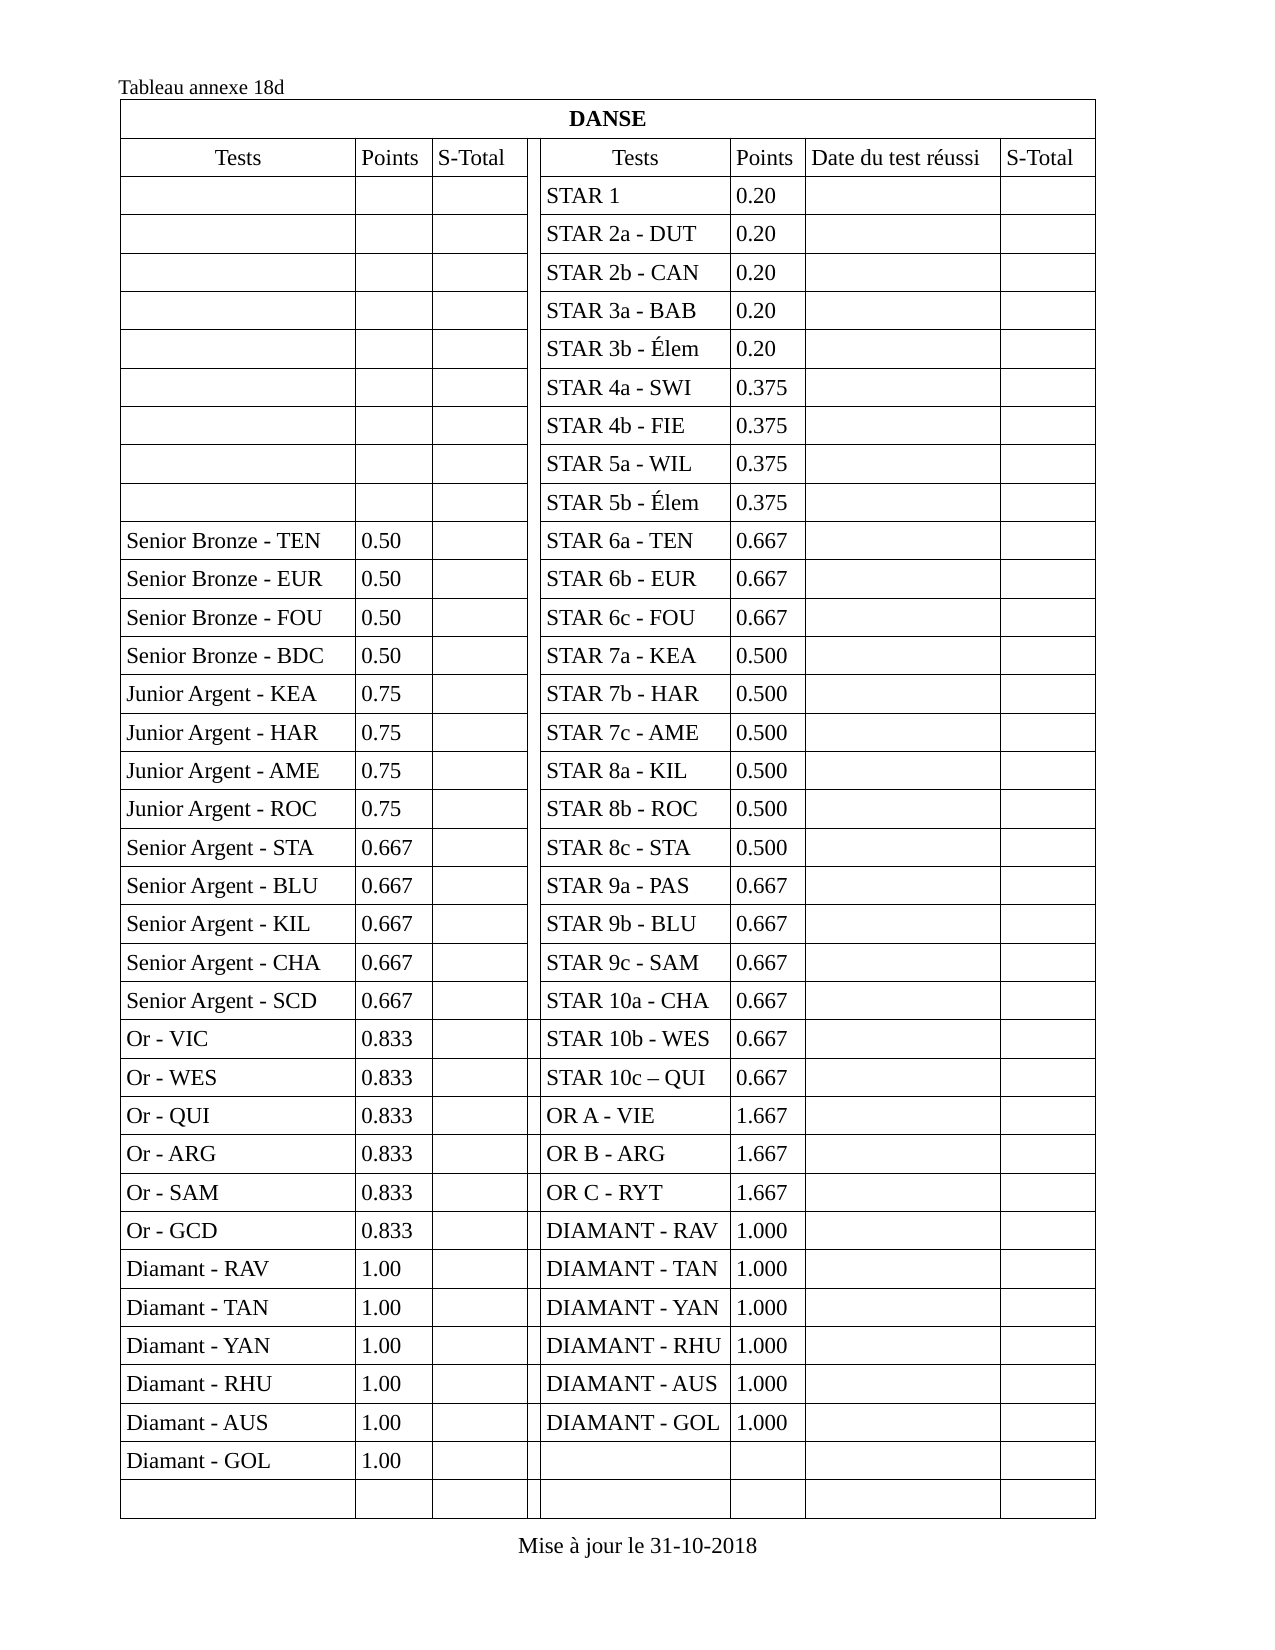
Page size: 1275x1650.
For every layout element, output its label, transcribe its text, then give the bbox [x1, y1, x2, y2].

table_cell 0.50 [356, 599, 432, 636]
table_cell STAR 5b - Élem [541, 484, 730, 521]
table_cell [541, 1480, 730, 1517]
table_cell 0.667 [731, 944, 805, 981]
table_cell [806, 1135, 1000, 1172]
table_cell [121, 369, 355, 406]
table_cell Diamant - GOL [121, 1442, 355, 1479]
table_cell Senior Argent - SCD [121, 982, 355, 1019]
table_cell [433, 1174, 527, 1211]
table_cell DIAMANT - RAV [541, 1212, 730, 1249]
table_cell STAR 2b - CAN [541, 254, 730, 291]
table_cell 0.500 [731, 829, 805, 866]
table_cell [806, 1289, 1000, 1326]
table_cell [806, 675, 1000, 712]
table_cell 0.75 [356, 714, 432, 751]
table_cell Senior Argent - CHA [121, 944, 355, 981]
table_cell Senior Argent - STA [121, 829, 355, 866]
table_cell [806, 445, 1000, 482]
table_cell [356, 445, 432, 482]
table_cell 0.500 [731, 675, 805, 712]
table_cell DIAMANT - RHU [541, 1327, 730, 1364]
table_cell 1.000 [731, 1365, 805, 1402]
table_cell [356, 177, 432, 214]
table_cell [1001, 560, 1095, 597]
table_cell [1001, 905, 1095, 942]
table_cell [806, 1212, 1000, 1249]
table_cell Or - SAM [121, 1174, 355, 1211]
table_cell STAR 6a - TEN [541, 522, 730, 559]
table_cell [433, 867, 527, 904]
table_cell 0.667 [356, 867, 432, 904]
table_cell [433, 445, 527, 482]
table_cell [806, 1365, 1000, 1402]
table_cell Tests [121, 139, 355, 176]
table_cell [356, 292, 432, 329]
table_cell [1001, 1020, 1095, 1057]
table_cell [433, 1059, 527, 1096]
table_cell 0.20 [731, 330, 805, 367]
table_cell 0.75 [356, 675, 432, 712]
table_cell [806, 1442, 1000, 1479]
table_cell S-Total [433, 139, 527, 176]
table_cell Or - VIC [121, 1020, 355, 1057]
table_cell STAR 3b - Élem [541, 330, 730, 367]
table_cell [1001, 330, 1095, 367]
table_cell DIAMANT - AUS [541, 1365, 730, 1402]
table_cell [356, 407, 432, 444]
table_cell 0.833 [356, 1135, 432, 1172]
table_cell [806, 1020, 1000, 1057]
table_cell DIAMANT - GOL [541, 1404, 730, 1441]
table_cell [121, 177, 355, 214]
table_cell Points [356, 139, 432, 176]
table_cell [806, 1404, 1000, 1441]
table_cell STAR 7a - KEA [541, 637, 730, 674]
table_cell Junior Argent - AME [121, 752, 355, 789]
table_cell [528, 139, 540, 1019]
table_cell [1001, 1289, 1095, 1326]
table_cell [433, 982, 527, 1019]
table_cell 0.75 [356, 752, 432, 789]
table_cell [1001, 1365, 1095, 1402]
table_cell [356, 484, 432, 521]
table_cell 0.833 [356, 1097, 432, 1134]
table_cell [806, 829, 1000, 866]
table_cell 1.000 [731, 1289, 805, 1326]
table_cell 0.667 [356, 944, 432, 981]
table_cell Points [731, 139, 805, 176]
table_cell 0.500 [731, 714, 805, 751]
table_cell STAR 6c - FOU [541, 599, 730, 636]
table_cell [433, 254, 527, 291]
table_cell STAR 1 [541, 177, 730, 214]
table_cell 0.20 [731, 177, 805, 214]
table_cell 0.20 [731, 215, 805, 252]
table_cell [528, 1174, 540, 1211]
table_cell [1001, 1480, 1095, 1517]
table_cell DIAMANT - YAN [541, 1289, 730, 1326]
table_cell [1001, 484, 1095, 521]
table_cell 0.667 [731, 599, 805, 636]
table_cell 1.667 [731, 1135, 805, 1172]
table_cell STAR 4a - SWI [541, 369, 730, 406]
table_cell [806, 522, 1000, 559]
table_cell 0.833 [356, 1020, 432, 1057]
table_cell 0.375 [731, 484, 805, 521]
table_cell [1001, 867, 1095, 904]
table_cell [528, 1480, 540, 1517]
table_cell 1.000 [731, 1327, 805, 1364]
table_cell [806, 407, 1000, 444]
table_cell 0.50 [356, 637, 432, 674]
table_cell [806, 982, 1000, 1019]
table_cell [528, 1365, 540, 1402]
table_cell [806, 484, 1000, 521]
table_cell STAR 4b - FIE [541, 407, 730, 444]
table_cell [806, 1174, 1000, 1211]
table_cell [121, 215, 355, 252]
table_cell [121, 1480, 355, 1517]
table_cell Senior Argent - BLU [121, 867, 355, 904]
table_cell 0.667 [356, 829, 432, 866]
table_cell 1.667 [731, 1097, 805, 1134]
table_cell [1001, 944, 1095, 981]
table_cell [528, 1404, 540, 1441]
table_cell 1.00 [356, 1289, 432, 1326]
table_cell [731, 1442, 805, 1479]
table_cell STAR 9c - SAM [541, 944, 730, 981]
table_cell 0.500 [731, 790, 805, 827]
table_cell [433, 292, 527, 329]
table_cell 1.00 [356, 1250, 432, 1287]
table_cell STAR 10c – QUI [541, 1059, 730, 1096]
table_cell 0.667 [731, 1020, 805, 1057]
table_cell [806, 637, 1000, 674]
table_cell [806, 292, 1000, 329]
table_header DANSE [121, 100, 1095, 137]
table_cell Senior Bronze - FOU [121, 599, 355, 636]
table_cell 0.375 [731, 445, 805, 482]
table_cell [433, 905, 527, 942]
table_cell 0.50 [356, 522, 432, 559]
table_cell [806, 369, 1000, 406]
table_cell [433, 1365, 527, 1402]
table_cell [433, 714, 527, 751]
table_cell [806, 254, 1000, 291]
table_cell [433, 1135, 527, 1172]
table_cell Date du test réussi [806, 139, 1000, 176]
table_cell Senior Bronze - BDC [121, 637, 355, 674]
table_cell 0.667 [356, 905, 432, 942]
table_cell 0.833 [356, 1212, 432, 1249]
table_cell [528, 1097, 540, 1134]
table_cell [1001, 1327, 1095, 1364]
table_cell [433, 215, 527, 252]
table_cell [528, 1442, 540, 1479]
table_cell STAR 6b - EUR [541, 560, 730, 597]
table_cell Senior Argent - KIL [121, 905, 355, 942]
table_cell [121, 292, 355, 329]
table_cell [1001, 714, 1095, 751]
table_cell STAR 9b - BLU [541, 905, 730, 942]
table_cell [806, 560, 1000, 597]
table_cell STAR 5a - WIL [541, 445, 730, 482]
table_cell 0.667 [731, 867, 805, 904]
table_cell Diamant - TAN [121, 1289, 355, 1326]
table_cell [1001, 407, 1095, 444]
text Tableau annexe 18d [118, 75, 1157, 99]
table_cell 1.000 [731, 1250, 805, 1287]
table_cell [528, 1212, 540, 1249]
table_cell [806, 867, 1000, 904]
table_cell [1001, 1250, 1095, 1287]
table_cell 1.00 [356, 1442, 432, 1479]
table_cell [433, 1289, 527, 1326]
table_cell STAR 9a - PAS [541, 867, 730, 904]
table_cell OR A - VIE [541, 1097, 730, 1134]
table_cell Junior Argent - ROC [121, 790, 355, 827]
table_cell [1001, 215, 1095, 252]
table_cell [806, 1097, 1000, 1134]
table_cell Or - QUI [121, 1097, 355, 1134]
table_cell Diamant - RAV [121, 1250, 355, 1287]
table_cell [433, 1327, 527, 1364]
table_cell STAR 8c - STA [541, 829, 730, 866]
table_cell [433, 1404, 527, 1441]
table_cell [806, 1327, 1000, 1364]
table_cell [731, 1480, 805, 1517]
table_cell 1.00 [356, 1365, 432, 1402]
table_cell 0.667 [731, 905, 805, 942]
table_cell 0.667 [731, 1059, 805, 1096]
table_cell [1001, 675, 1095, 712]
table_cell [1001, 1059, 1095, 1096]
table_cell [433, 522, 527, 559]
table_cell [433, 177, 527, 214]
table_cell Diamant - RHU [121, 1365, 355, 1402]
table_cell [528, 1327, 540, 1364]
table_cell [528, 1135, 540, 1172]
table_cell 0.500 [731, 752, 805, 789]
table_cell Tests [541, 139, 730, 176]
table_cell [1001, 1135, 1095, 1172]
table_cell STAR 7b - HAR [541, 675, 730, 712]
table_cell 0.75 [356, 790, 432, 827]
table_cell [1001, 982, 1095, 1019]
table_cell 0.20 [731, 254, 805, 291]
table_cell [806, 944, 1000, 981]
table_cell [1001, 254, 1095, 291]
table_cell [433, 1442, 527, 1479]
table_cell 1.00 [356, 1327, 432, 1364]
table_cell Senior Bronze - EUR [121, 560, 355, 597]
table_cell STAR 3a - BAB [541, 292, 730, 329]
table_cell [1001, 752, 1095, 789]
table_cell [1001, 599, 1095, 636]
table_cell [121, 407, 355, 444]
table_cell DIAMANT - TAN [541, 1250, 730, 1287]
table_cell [433, 369, 527, 406]
table_cell Diamant - YAN [121, 1327, 355, 1364]
table_cell 0.667 [356, 982, 432, 1019]
table_cell [121, 484, 355, 521]
table_cell [433, 407, 527, 444]
table_cell [806, 714, 1000, 751]
table_cell [1001, 637, 1095, 674]
table_cell 0.500 [731, 637, 805, 674]
table_cell [433, 790, 527, 827]
table_cell Or - ARG [121, 1135, 355, 1172]
table_cell [806, 330, 1000, 367]
table_cell [121, 445, 355, 482]
table_cell 0.667 [731, 522, 805, 559]
table_cell [1001, 445, 1095, 482]
table_cell [806, 1250, 1000, 1287]
table_cell 0.375 [731, 369, 805, 406]
table_cell [1001, 1404, 1095, 1441]
table_cell [433, 1250, 527, 1287]
table_cell [356, 1480, 432, 1517]
table_cell STAR 8a - KIL [541, 752, 730, 789]
table_cell [433, 599, 527, 636]
table_cell STAR 10b - WES [541, 1020, 730, 1057]
table_cell 0.20 [731, 292, 805, 329]
table_cell 0.833 [356, 1059, 432, 1096]
table_cell Senior Bronze - TEN [121, 522, 355, 559]
table_cell 1.000 [731, 1404, 805, 1441]
table_cell [1001, 829, 1095, 866]
table_cell 0.667 [731, 982, 805, 1019]
table_cell [806, 752, 1000, 789]
table_cell [806, 215, 1000, 252]
table_cell Junior Argent - HAR [121, 714, 355, 751]
table_cell 0.833 [356, 1174, 432, 1211]
table_cell [1001, 292, 1095, 329]
table_cell [541, 1442, 730, 1479]
table_cell 0.375 [731, 407, 805, 444]
table_cell [356, 369, 432, 406]
table_cell [121, 254, 355, 291]
table_cell [1001, 1174, 1095, 1211]
table_cell [433, 944, 527, 981]
table_cell [433, 1480, 527, 1517]
table_cell [121, 330, 355, 367]
table_cell [528, 1289, 540, 1326]
table_cell S-Total [1001, 139, 1095, 176]
table_cell 1.667 [731, 1174, 805, 1211]
table_cell OR C - RYT [541, 1174, 730, 1211]
table_cell Or - WES [121, 1059, 355, 1096]
table_cell [1001, 1097, 1095, 1134]
table_cell [806, 1480, 1000, 1517]
table_cell STAR 2a - DUT [541, 215, 730, 252]
table_cell [1001, 1442, 1095, 1479]
table_cell [806, 905, 1000, 942]
table_cell [356, 330, 432, 367]
table_cell 0.667 [731, 560, 805, 597]
table_cell [433, 484, 527, 521]
table_cell Or - GCD [121, 1212, 355, 1249]
table_cell 1.000 [731, 1212, 805, 1249]
table_cell [1001, 369, 1095, 406]
table_cell [356, 254, 432, 291]
table_cell OR B - ARG [541, 1135, 730, 1172]
table_cell [1001, 522, 1095, 559]
table_cell Diamant - AUS [121, 1404, 355, 1441]
table_cell [433, 1097, 527, 1134]
table_cell [528, 1020, 540, 1057]
table_cell [1001, 790, 1095, 827]
table_cell [806, 177, 1000, 214]
table_cell [528, 1059, 540, 1096]
table_cell [433, 330, 527, 367]
table_cell [433, 675, 527, 712]
table_cell [806, 790, 1000, 827]
table_cell [528, 1250, 540, 1287]
table_cell [806, 599, 1000, 636]
table_cell [433, 637, 527, 674]
table_cell [433, 1020, 527, 1057]
table_cell [433, 560, 527, 597]
table_cell STAR 8b - ROC [541, 790, 730, 827]
table_cell [1001, 177, 1095, 214]
table_cell [433, 1212, 527, 1249]
table_cell 1.00 [356, 1404, 432, 1441]
table_cell STAR 7c - AME [541, 714, 730, 751]
table_cell STAR 10a - CHA [541, 982, 730, 1019]
table_cell Junior Argent - KEA [121, 675, 355, 712]
table_cell [1001, 1212, 1095, 1249]
table_cell [806, 1059, 1000, 1096]
table_cell 0.50 [356, 560, 432, 597]
table_cell [433, 829, 527, 866]
table_cell [356, 215, 432, 252]
table_cell [433, 752, 527, 789]
